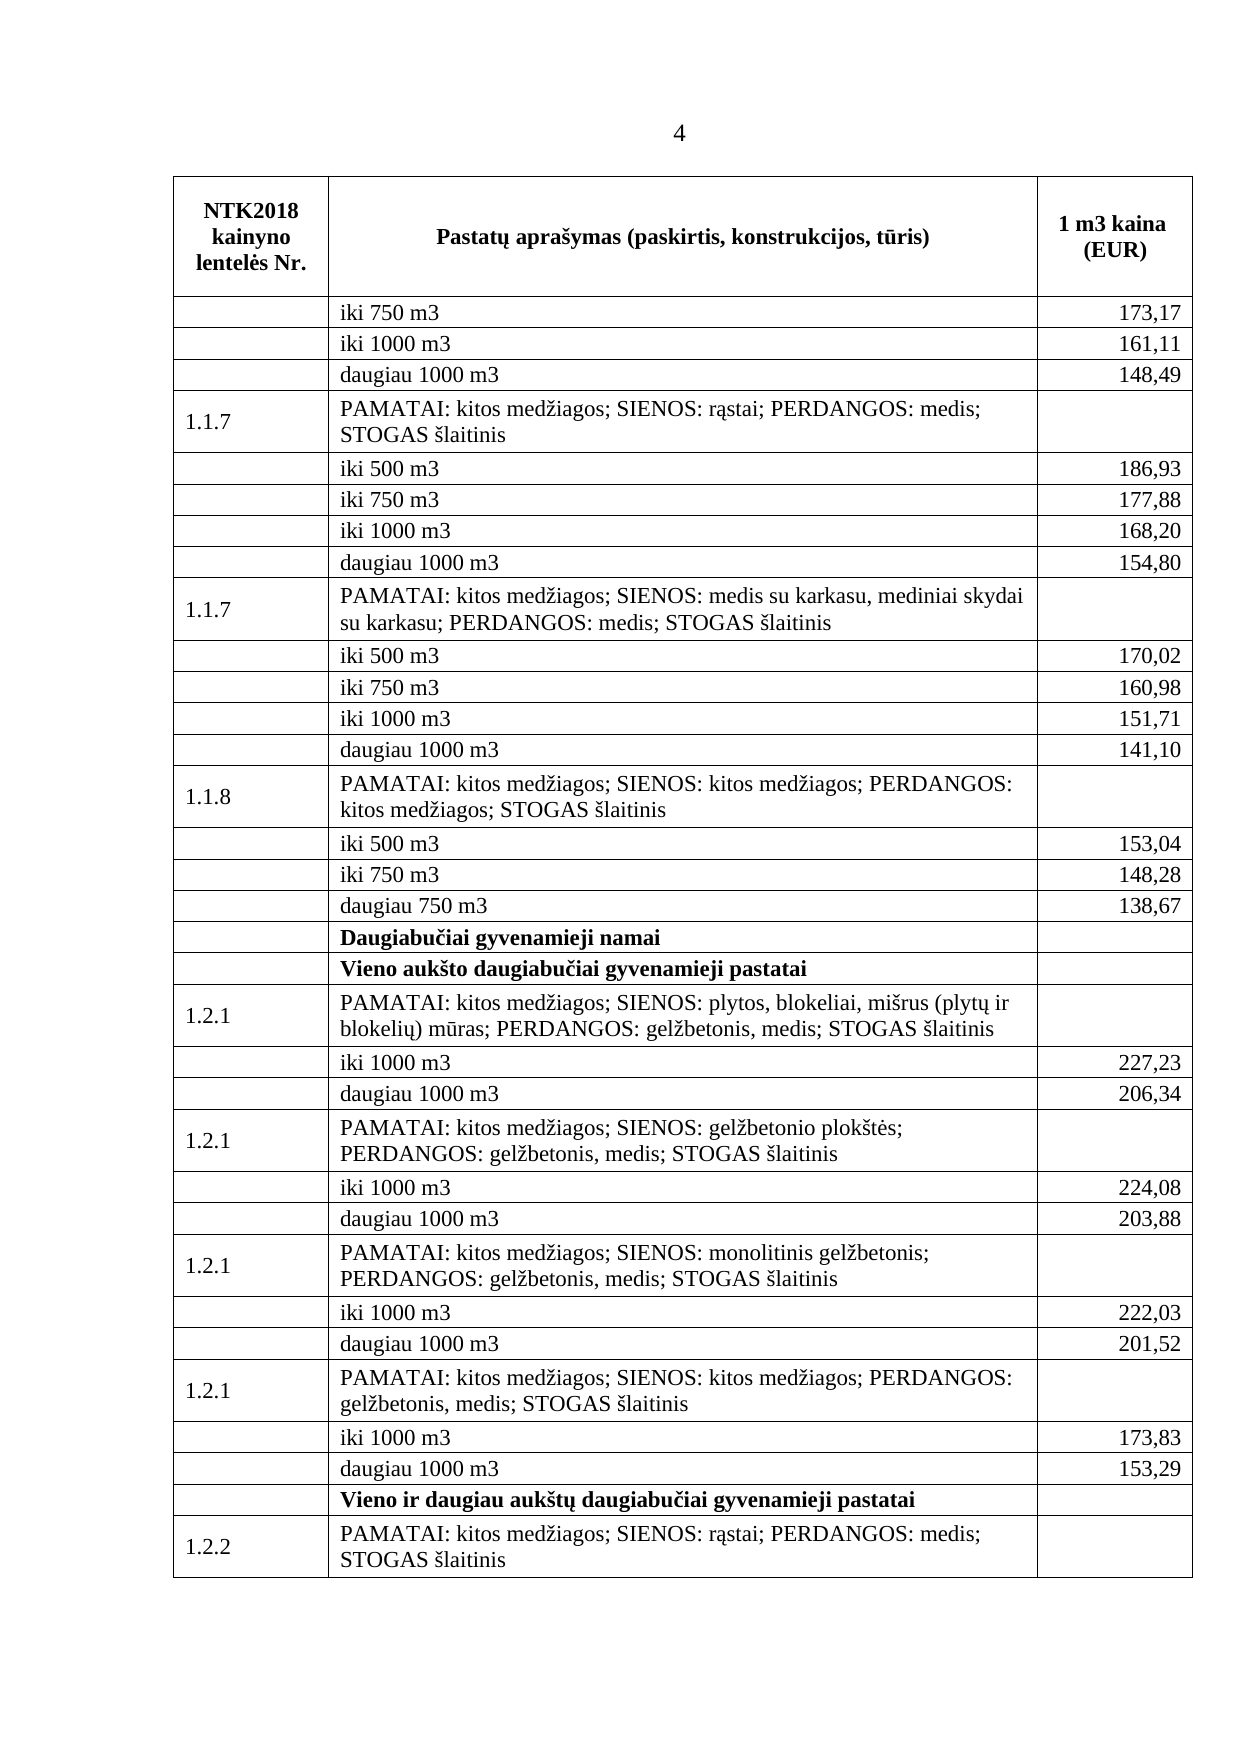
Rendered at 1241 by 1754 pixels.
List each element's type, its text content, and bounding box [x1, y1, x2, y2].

table_cell 170,02 [1038, 641, 1192, 671]
table_cell daugiau 750 m3 [329, 891, 1037, 921]
table_cell 173,17 [1038, 297, 1192, 327]
table_cell [174, 1485, 328, 1515]
table_cell [174, 360, 328, 390]
table_cell 1.2.1 [174, 1235, 328, 1296]
table_cell [174, 703, 328, 733]
table_cell [174, 672, 328, 702]
table_cell [174, 328, 328, 358]
table_cell PAMATAI: kitos medžiagos; SIENOS: plytos, blokeliai, mišrus (plytų ir blokelių) mūras; PERDANGOS: gelžbetonis, medis; STOGAS šlaitinis [329, 985, 1037, 1046]
table_cell [174, 735, 328, 765]
table_cell 168,20 [1038, 516, 1192, 546]
table_cell [1038, 766, 1192, 827]
table_cell iki 750 m3 [329, 485, 1037, 515]
table_cell PAMATAI: kitos medžiagos; SIENOS: rąstai; PERDANGOS: medis; STOGAS šlaitinis [329, 391, 1037, 452]
table_cell 1.1.8 [174, 766, 328, 827]
table_cell [174, 828, 328, 858]
table_cell 1.2.2 [174, 1516, 328, 1577]
table_cell iki 1000 m3 [329, 1047, 1037, 1077]
table_cell [174, 1078, 328, 1108]
table_cell 177,88 [1038, 485, 1192, 515]
table_cell 227,23 [1038, 1047, 1192, 1077]
table_cell 222,03 [1038, 1297, 1192, 1327]
table_cell 153,04 [1038, 828, 1192, 858]
table_cell [1038, 1235, 1192, 1296]
table_cell [174, 891, 328, 921]
table_cell Vieno aukšto daugiabučiai gyvenamieji pastatai [329, 953, 1037, 983]
table_cell PAMATAI: kitos medžiagos; SIENOS: rąstai; PERDANGOS: medis; STOGAS šlaitinis [329, 1516, 1037, 1577]
table_cell iki 750 m3 [329, 297, 1037, 327]
table_cell [174, 641, 328, 671]
table_cell 1.2.1 [174, 1110, 328, 1171]
table_cell PAMATAI: kitos medžiagos; SIENOS: monolitinis gelžbetonis; PERDANGOS: gelžbetonis, medis; STOGAS šlaitinis [329, 1235, 1037, 1296]
table_cell iki 500 m3 [329, 828, 1037, 858]
table_cell iki 1000 m3 [329, 1172, 1037, 1202]
table_cell [174, 516, 328, 546]
table_cell [174, 922, 328, 952]
table_cell iki 1000 m3 [329, 516, 1037, 546]
table_cell 161,11 [1038, 328, 1192, 358]
table_cell PAMATAI: kitos medžiagos; SIENOS: medis su karkasu, mediniai skydai su karkasu; PERDANGOS: medis; STOGAS šlaitinis [329, 578, 1037, 640]
table_cell Vieno ir daugiau aukštų daugiabučiai gyvenamieji pastatai [329, 1485, 1037, 1515]
table_cell [174, 953, 328, 983]
table_cell iki 1000 m3 [329, 328, 1037, 358]
table_cell daugiau 1000 m3 [329, 1328, 1037, 1358]
table_cell daugiau 1000 m3 [329, 1453, 1037, 1483]
table_cell [174, 297, 328, 327]
table_cell iki 1000 m3 [329, 1297, 1037, 1327]
table_cell Daugiabučiai gyvenamieji namai [329, 922, 1037, 952]
table_cell iki 1000 m3 [329, 703, 1037, 733]
table_cell 160,98 [1038, 672, 1192, 702]
table_header 1 m3 kaina (EUR) [1038, 177, 1192, 296]
table_cell [174, 1328, 328, 1358]
table_cell iki 750 m3 [329, 860, 1037, 890]
table_cell 186,93 [1038, 453, 1192, 483]
table_cell 141,10 [1038, 735, 1192, 765]
table_cell iki 750 m3 [329, 672, 1037, 702]
table_cell 1.1.7 [174, 578, 328, 640]
table_header Pastatų aprašymas (paskirtis, konstrukcijos, tūris) [329, 177, 1037, 296]
table_cell [174, 485, 328, 515]
table_cell [174, 1047, 328, 1077]
table_cell [1038, 578, 1192, 640]
table_cell [1038, 391, 1192, 452]
table_cell daugiau 1000 m3 [329, 360, 1037, 390]
table_cell [1038, 1485, 1192, 1515]
table_cell [1038, 953, 1192, 983]
table_cell daugiau 1000 m3 [329, 547, 1037, 577]
table_cell 148,49 [1038, 360, 1192, 390]
table_cell 201,52 [1038, 1328, 1192, 1358]
table_cell [174, 1172, 328, 1202]
table_cell 148,28 [1038, 860, 1192, 890]
table_cell 153,29 [1038, 1453, 1192, 1483]
table_cell 1.2.1 [174, 1360, 328, 1421]
table_cell [1038, 922, 1192, 952]
table_cell [174, 1203, 328, 1233]
table_cell iki 1000 m3 [329, 1422, 1037, 1452]
table_cell iki 500 m3 [329, 641, 1037, 671]
table_cell 138,67 [1038, 891, 1192, 921]
table_cell [174, 860, 328, 890]
table_cell daugiau 1000 m3 [329, 1203, 1037, 1233]
table_cell daugiau 1000 m3 [329, 735, 1037, 765]
table_cell PAMATAI: kitos medžiagos; SIENOS: gelžbetonio plokštės; PERDANGOS: gelžbetonis, medis; STOGAS šlaitinis [329, 1110, 1037, 1171]
table_cell 173,83 [1038, 1422, 1192, 1452]
table_cell 1.1.7 [174, 391, 328, 452]
table_cell 206,34 [1038, 1078, 1192, 1108]
table_cell [1038, 1516, 1192, 1577]
table_header NTK2018 kainyno lentelės Nr. [174, 177, 328, 296]
table_cell [174, 1453, 328, 1483]
table_cell [174, 1422, 328, 1452]
table_cell [174, 547, 328, 577]
table_cell 154,80 [1038, 547, 1192, 577]
table_cell [1038, 1110, 1192, 1171]
table_cell [1038, 1360, 1192, 1421]
table_cell [174, 1297, 328, 1327]
table_cell PAMATAI: kitos medžiagos; SIENOS: kitos medžiagos; PERDANGOS: kitos medžiagos; STOGAS šlaitinis [329, 766, 1037, 827]
table_cell [174, 453, 328, 483]
table_cell 151,71 [1038, 703, 1192, 733]
table_cell 224,08 [1038, 1172, 1192, 1202]
table_cell 1.2.1 [174, 985, 328, 1046]
table_cell [1038, 985, 1192, 1046]
table_cell iki 500 m3 [329, 453, 1037, 483]
table_cell daugiau 1000 m3 [329, 1078, 1037, 1108]
table_cell 203,88 [1038, 1203, 1192, 1233]
table_cell PAMATAI: kitos medžiagos; SIENOS: kitos medžiagos; PERDANGOS: gelžbetonis, medis; STOGAS šlaitinis [329, 1360, 1037, 1421]
